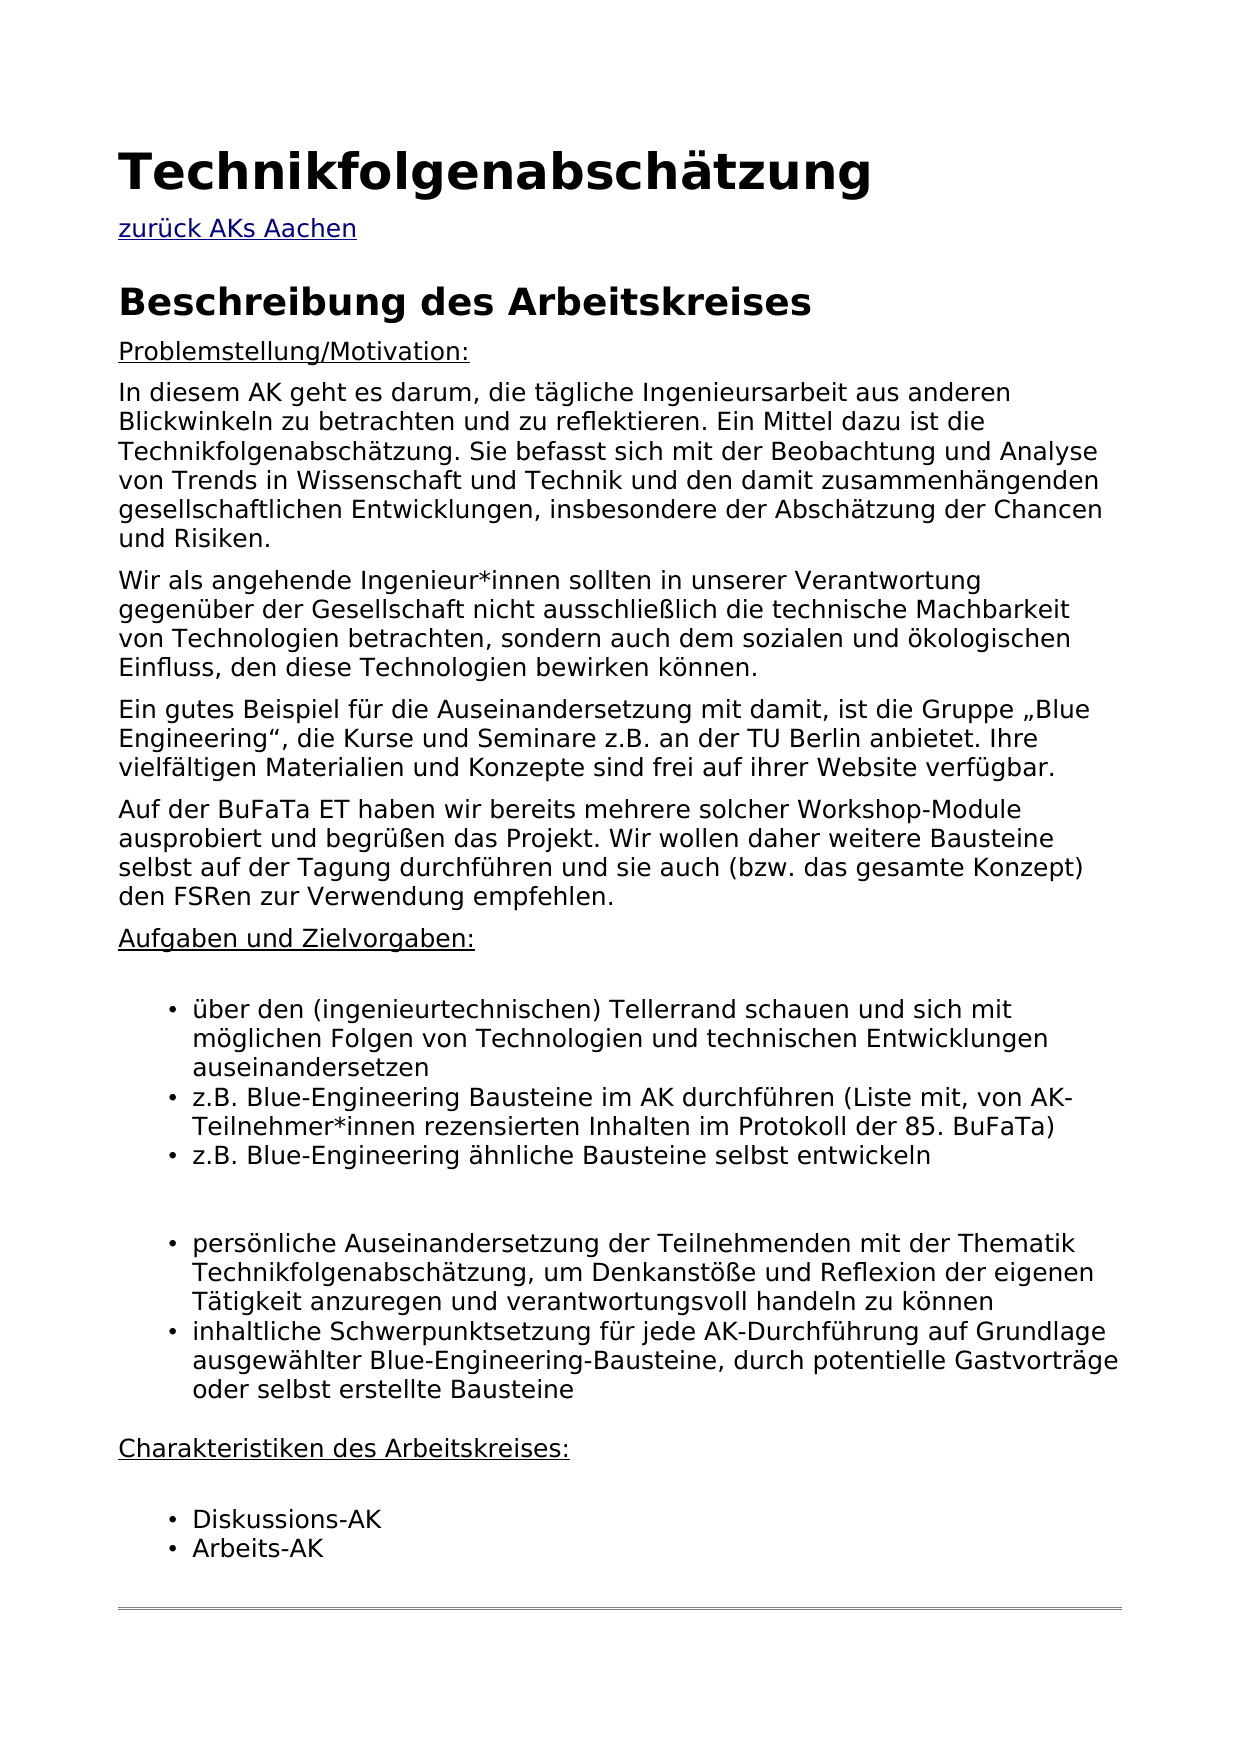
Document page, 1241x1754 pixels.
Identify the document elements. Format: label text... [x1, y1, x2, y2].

list über den (ingenieurtechnischen) Tellerrand schauen und sich mit möglichen Folgen von Technologien und technischen Entwicklungen auseinandersetzen [177, 995, 1122, 1083]
text Problemstellung/Motivation: [118, 337, 1122, 366]
text Auf der BuFaTa ET haben wir bereits mehrere solcher Workshop-Module ausprobiert und begrüßen das Projekt. Wir wollen daher weitere Bausteine selbst auf der Tagung durchführen und sie auch (bzw. das gesamte Konzept) den FSRen zur Verwendung empfehlen. [118, 795, 1122, 912]
subtitle Technikfolgenabschätzung [118, 143, 1122, 201]
text Aufgaben und Zielvorgaben: [118, 924, 1122, 953]
list inhaltliche Schwerpunktsetzung für jede AK-Durchführung auf Grundlage ausgewählter Blue-Engineering-Bausteine, durch potentielle Gastvorträge oder selbst erstellte Bausteine [177, 1317, 1122, 1404]
subtitle Beschreibung des Arbeitskreises [118, 281, 1122, 324]
list persönliche Auseinandersetzung der Teilnehmenden mit der Thematik Technikfolgenabschätzung, um Denkanstöße und Reflexion der eigenen Tätigkeit anzuregen und verantwortungsvoll handeln zu können [177, 1229, 1122, 1317]
list z.B. Blue-Engineering Bausteine im AK durchführen (Liste mit, von AK-Teilnehmer*innen rezensierten Inhalten im Protokoll der 85. BuFaTa) [177, 1083, 1122, 1141]
text zurück AKs Aachen [118, 214, 1122, 243]
list Arbeits-AK [177, 1534, 1122, 1563]
text Charakteristiken des Arbeitskreises: [118, 1434, 1122, 1463]
text In diesem AK geht es darum, die tägliche Ingenieursarbeit aus anderen Blickwinkeln zu betrachten und zu reflektieren. Ein Mittel dazu ist die Technikfolgenabschätzung. Sie befasst sich mit der Beobachtung und Analyse von Trends in Wissenschaft und Technik und den damit zusammenhängenden gesellschaftlichen Entwicklungen, insbesondere der Abschätzung der Chancen und Risiken. [118, 378, 1122, 553]
text Wir als angehende Ingenieur*innen sollten in unserer Verantwortung gegenüber der Gesellschaft nicht ausschließlich die technische Machbarkeit von Technologien betrachten, sondern auch dem sozialen und ökologischen Einfluss, den diese Technologien bewirken können. [118, 566, 1122, 682]
list z.B. Blue-Engineering ähnliche Bausteine selbst entwickeln [177, 1141, 1122, 1170]
list Diskussions-AK [177, 1505, 1122, 1534]
text Ein gutes Beispiel für die Auseinandersetzung mit damit, ist die Gruppe „Blue Engineering“, die Kurse und Seminare z.B. an der TU Berlin anbietet. Ihre vielfältigen Materialien und Konzepte sind frei auf ihrer Website verfügbar. [118, 695, 1122, 782]
